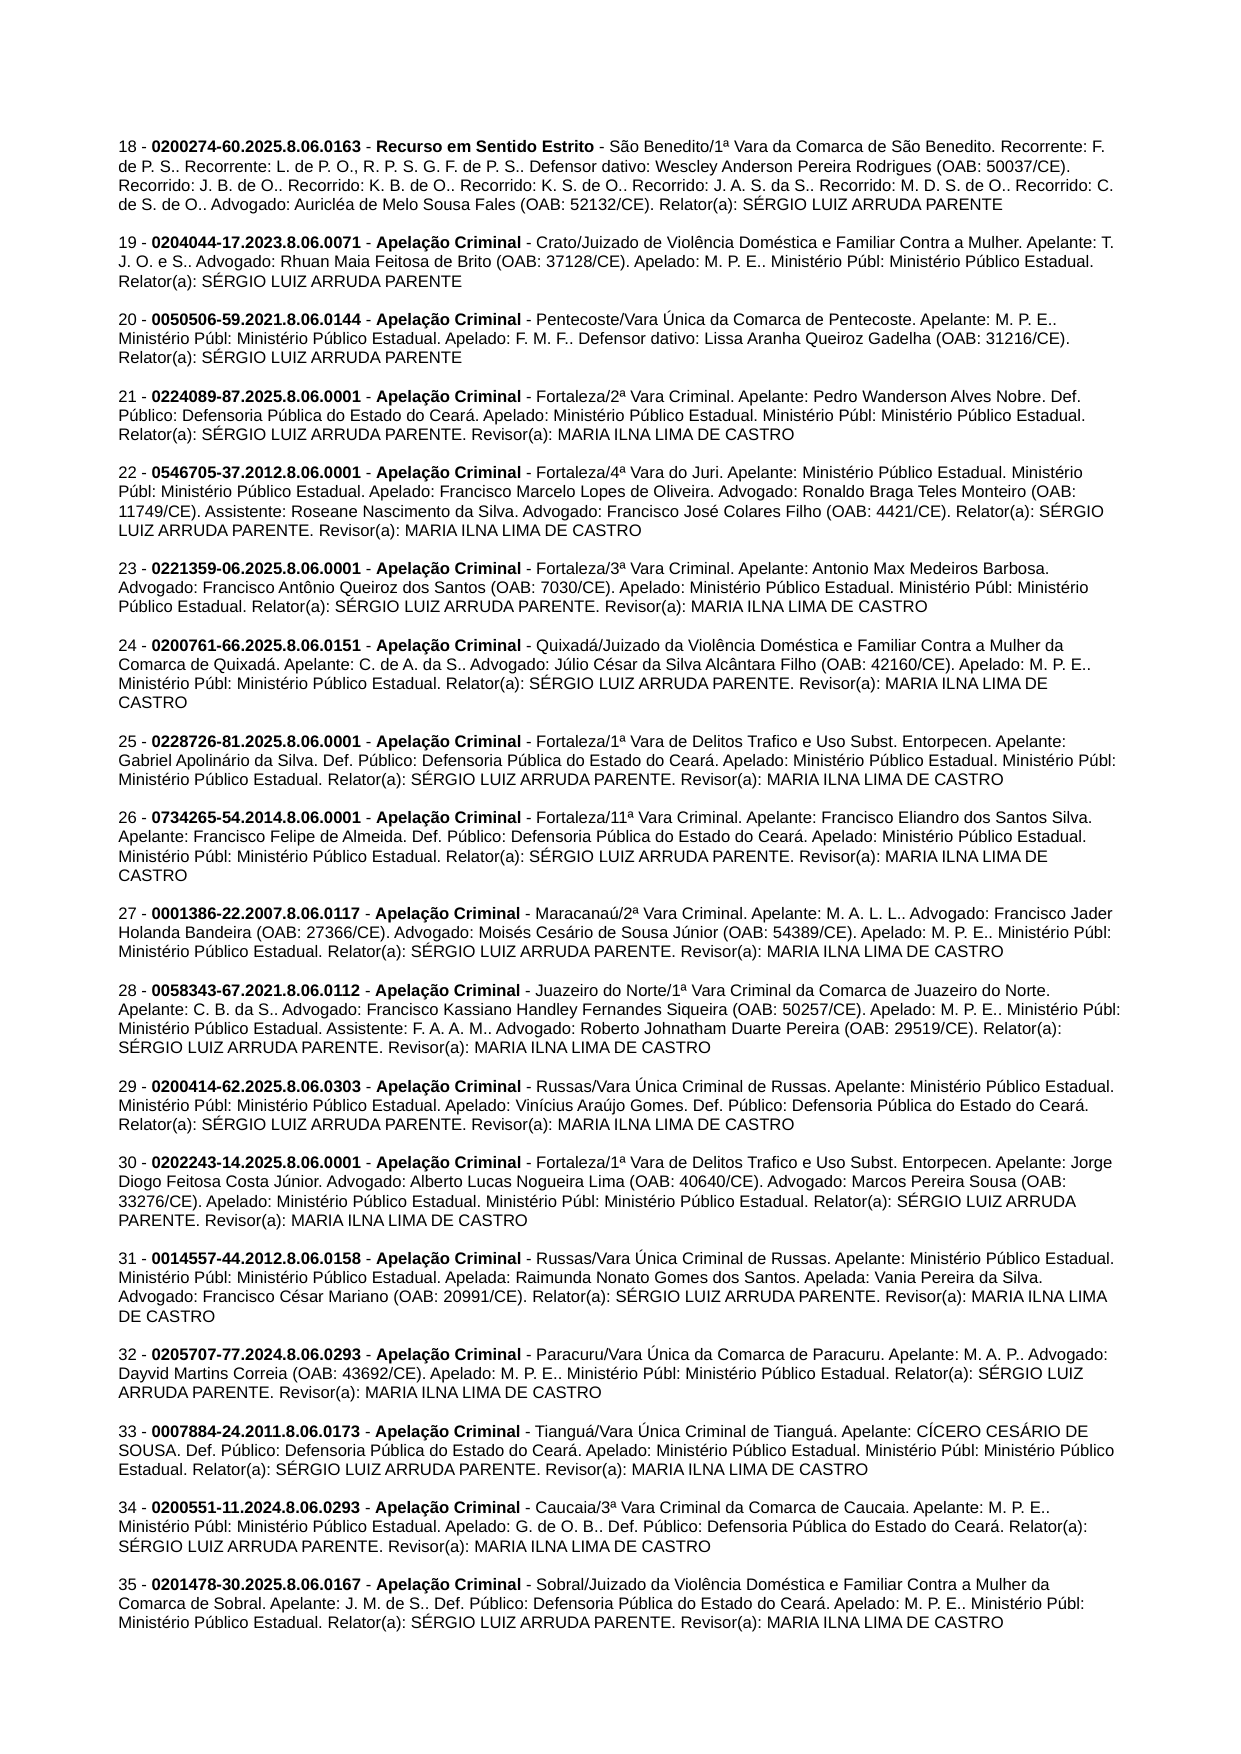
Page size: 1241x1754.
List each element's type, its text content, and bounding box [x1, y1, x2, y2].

text 26 - 0734265-54.2014.8.06.0001 - Apelação Criminal - Fortaleza/11ª Vara Criminal. Apelante: Francisco Eliandro dos Santos Silva. Apelante: Francisco Felipe de Almeida. Def. Público: Defensoria Pública do Estado do Ceará. Apelado: Ministério Público Estadual. Ministério Públ: Ministério Público Estadual. Relator(a): SÉRGIO LUIZ ARRUDA PARENTE. Revisor(a): MARIA ILNA LIMA DE CASTRO [118, 808, 1122, 885]
text 23 - 0221359-06.2025.8.06.0001 - Apelação Criminal - Fortaleza/3ª Vara Criminal. Apelante: Antonio Max Medeiros Barbosa. Advogado: Francisco Antônio Queiroz dos Santos (OAB: 7030/CE). Apelado: Ministério Público Estadual. Ministério Públ: Ministério Público Estadual. Relator(a): SÉRGIO LUIZ ARRUDA PARENTE. Revisor(a): MARIA ILNA LIMA DE CASTRO [118, 559, 1122, 616]
text 24 - 0200761-66.2025.8.06.0151 - Apelação Criminal - Quixadá/Juizado da Violência Doméstica e Familiar Contra a Mulher da Comarca de Quixadá. Apelante: C. de A. da S.. Advogado: Júlio César da Silva Alcântara Filho (OAB: 42160/CE). Apelado: M. P. E.. Ministério Públ: Ministério Público Estadual. Relator(a): SÉRGIO LUIZ ARRUDA PARENTE. Revisor(a): MARIA ILNA LIMA DE CASTRO [118, 636, 1122, 712]
text 27 - 0001386-22.2007.8.06.0117 - Apelação Criminal - Maracanaú/2ª Vara Criminal. Apelante: M. A. L. L.. Advogado: Francisco Jader Holanda Bandeira (OAB: 27366/CE). Advogado: Moisés Cesário de Sousa Júnior (OAB: 54389/CE). Apelado: M. P. E.. Ministério Públ: Ministério Público Estadual. Relator(a): SÉRGIO LUIZ ARRUDA PARENTE. Revisor(a): MARIA ILNA LIMA DE CASTRO [118, 904, 1122, 961]
text 22 - 0546705-37.2012.8.06.0001 - Apelação Criminal - Fortaleza/4ª Vara do Juri. Apelante: Ministério Público Estadual. Ministério Públ: Ministério Público Estadual. Apelado: Francisco Marcelo Lopes de Oliveira. Advogado: Ronaldo Braga Teles Monteiro (OAB: 11749/CE). Assistente: Roseane Nascimento da Silva. Advogado: Francisco José Colares Filho (OAB: 4421/CE). Relator(a): SÉRGIO LUIZ ARRUDA PARENTE. Revisor(a): MARIA ILNA LIMA DE CASTRO [118, 463, 1122, 540]
text 31 - 0014557-44.2012.8.06.0158 - Apelação Criminal - Russas/Vara Única Criminal de Russas. Apelante: Ministério Público Estadual. Ministério Públ: Ministério Público Estadual. Apelada: Raimunda Nonato Gomes dos Santos. Apelada: Vania Pereira da Silva. Advogado: Francisco César Mariano (OAB: 20991/CE). Relator(a): SÉRGIO LUIZ ARRUDA PARENTE. Revisor(a): MARIA ILNA LIMA DE CASTRO [118, 1249, 1122, 1326]
text 33 - 0007884-24.2011.8.06.0173 - Apelação Criminal - Tianguá/Vara Única Criminal de Tianguá. Apelante: CÍCERO CESÁRIO DE SOUSA. Def. Público: Defensoria Pública do Estado do Ceará. Apelado: Ministério Público Estadual. Ministério Públ: Ministério Público Estadual. Relator(a): SÉRGIO LUIZ ARRUDA PARENTE. Revisor(a): MARIA ILNA LIMA DE CASTRO [118, 1421, 1122, 1479]
text 32 - 0205707-77.2024.8.06.0293 - Apelação Criminal - Paracuru/Vara Única da Comarca de Paracuru. Apelante: M. A. P.. Advogado: Dayvid Martins Correia (OAB: 43692/CE). Apelado: M. P. E.. Ministério Públ: Ministério Público Estadual. Relator(a): SÉRGIO LUIZ ARRUDA PARENTE. Revisor(a): MARIA ILNA LIMA DE CASTRO [118, 1345, 1122, 1402]
text 25 - 0228726-81.2025.8.06.0001 - Apelação Criminal - Fortaleza/1ª Vara de Delitos Trafico e Uso Subst. Entorpecen. Apelante: Gabriel Apolinário da Silva. Def. Público: Defensoria Pública do Estado do Ceará. Apelado: Ministério Público Estadual. Ministério Públ: Ministério Público Estadual. Relator(a): SÉRGIO LUIZ ARRUDA PARENTE. Revisor(a): MARIA ILNA LIMA DE CASTRO [118, 731, 1122, 789]
text 30 - 0202243-14.2025.8.06.0001 - Apelação Criminal - Fortaleza/1ª Vara de Delitos Trafico e Uso Subst. Entorpecen. Apelante: Jorge Diogo Feitosa Costa Júnior. Advogado: Alberto Lucas Nogueira Lima (OAB: 40640/CE). Advogado: Marcos Pereira Sousa (OAB: 33276/CE). Apelado: Ministério Público Estadual. Ministério Públ: Ministério Público Estadual. Relator(a): SÉRGIO LUIZ ARRUDA PARENTE. Revisor(a): MARIA ILNA LIMA DE CASTRO [118, 1153, 1122, 1230]
text 20 - 0050506-59.2021.8.06.0144 - Apelação Criminal - Pentecoste/Vara Única da Comarca de Pentecoste. Apelante: M. P. E.. Ministério Públ: Ministério Público Estadual. Apelado: F. M. F.. Defensor dativo: Lissa Aranha Queiroz Gadelha (OAB: 31216/CE). Relator(a): SÉRGIO LUIZ ARRUDA PARENTE [118, 310, 1122, 367]
text 29 - 0200414-62.2025.8.06.0303 - Apelação Criminal - Russas/Vara Única Criminal de Russas. Apelante: Ministério Público Estadual. Ministério Públ: Ministério Público Estadual. Apelado: Vinícius Araújo Gomes. Def. Público: Defensoria Pública do Estado do Ceará. Relator(a): SÉRGIO LUIZ ARRUDA PARENTE. Revisor(a): MARIA ILNA LIMA DE CASTRO [118, 1076, 1122, 1134]
text 18 - 0200274-60.2025.8.06.0163 - Recurso em Sentido Estrito - São Benedito/1ª Vara da Comarca de São Benedito. Recorrente: F. de P. S.. Recorrente: L. de P. O., R. P. S. G. F. de P. S.. Defensor dativo: Wescley Anderson Pereira Rodrigues (OAB: 50037/CE). Recorrido: J. B. de O.. Recorrido: K. B. de O.. Recorrido: K. S. de O.. Recorrido: J. A. S. da S.. Recorrido: M. D. S. de O.. Recorrido: C. de S. de O.. Advogado: Auricléa de Melo Sousa Fales (OAB: 52132/CE). Relator(a): SÉRGIO LUIZ ARRUDA PARENTE [118, 137, 1122, 214]
text 28 - 0058343-67.2021.8.06.0112 - Apelação Criminal - Juazeiro do Norte/1ª Vara Criminal da Comarca de Juazeiro do Norte. Apelante: C. B. da S.. Advogado: Francisco Kassiano Handley Fernandes Siqueira (OAB: 50257/CE). Apelado: M. P. E.. Ministério Públ: Ministério Público Estadual. Assistente: F. A. A. M.. Advogado: Roberto Johnatham Duarte Pereira (OAB: 29519/CE). Relator(a): SÉRGIO LUIZ ARRUDA PARENTE. Revisor(a): MARIA ILNA LIMA DE CASTRO [118, 981, 1122, 1057]
text 34 - 0200551-11.2024.8.06.0293 - Apelação Criminal - Caucaia/3ª Vara Criminal da Comarca de Caucaia. Apelante: M. P. E.. Ministério Públ: Ministério Público Estadual. Apelado: G. de O. B.. Def. Público: Defensoria Pública do Estado do Ceará. Relator(a): SÉRGIO LUIZ ARRUDA PARENTE. Revisor(a): MARIA ILNA LIMA DE CASTRO [118, 1498, 1122, 1556]
text 19 - 0204044-17.2023.8.06.0071 - Apelação Criminal - Crato/Juizado de Violência Doméstica e Familiar Contra a Mulher. Apelante: T. J. O. e S.. Advogado: Rhuan Maia Feitosa de Brito (OAB: 37128/CE). Apelado: M. P. E.. Ministério Públ: Ministério Público Estadual. Relator(a): SÉRGIO LUIZ ARRUDA PARENTE [118, 233, 1122, 291]
text 35 - 0201478-30.2025.8.06.0167 - Apelação Criminal - Sobral/Juizado da Violência Doméstica e Familiar Contra a Mulher da Comarca de Sobral. Apelante: J. M. de S.. Def. Público: Defensoria Pública do Estado do Ceará. Apelado: M. P. E.. Ministério Públ: Ministério Público Estadual. Relator(a): SÉRGIO LUIZ ARRUDA PARENTE. Revisor(a): MARIA ILNA LIMA DE CASTRO [118, 1575, 1122, 1632]
text 21 - 0224089-87.2025.8.06.0001 - Apelação Criminal - Fortaleza/2ª Vara Criminal. Apelante: Pedro Wanderson Alves Nobre. Def. Público: Defensoria Pública do Estado do Ceará. Apelado: Ministério Público Estadual. Ministério Públ: Ministério Público Estadual. Relator(a): SÉRGIO LUIZ ARRUDA PARENTE. Revisor(a): MARIA ILNA LIMA DE CASTRO [118, 386, 1122, 444]
